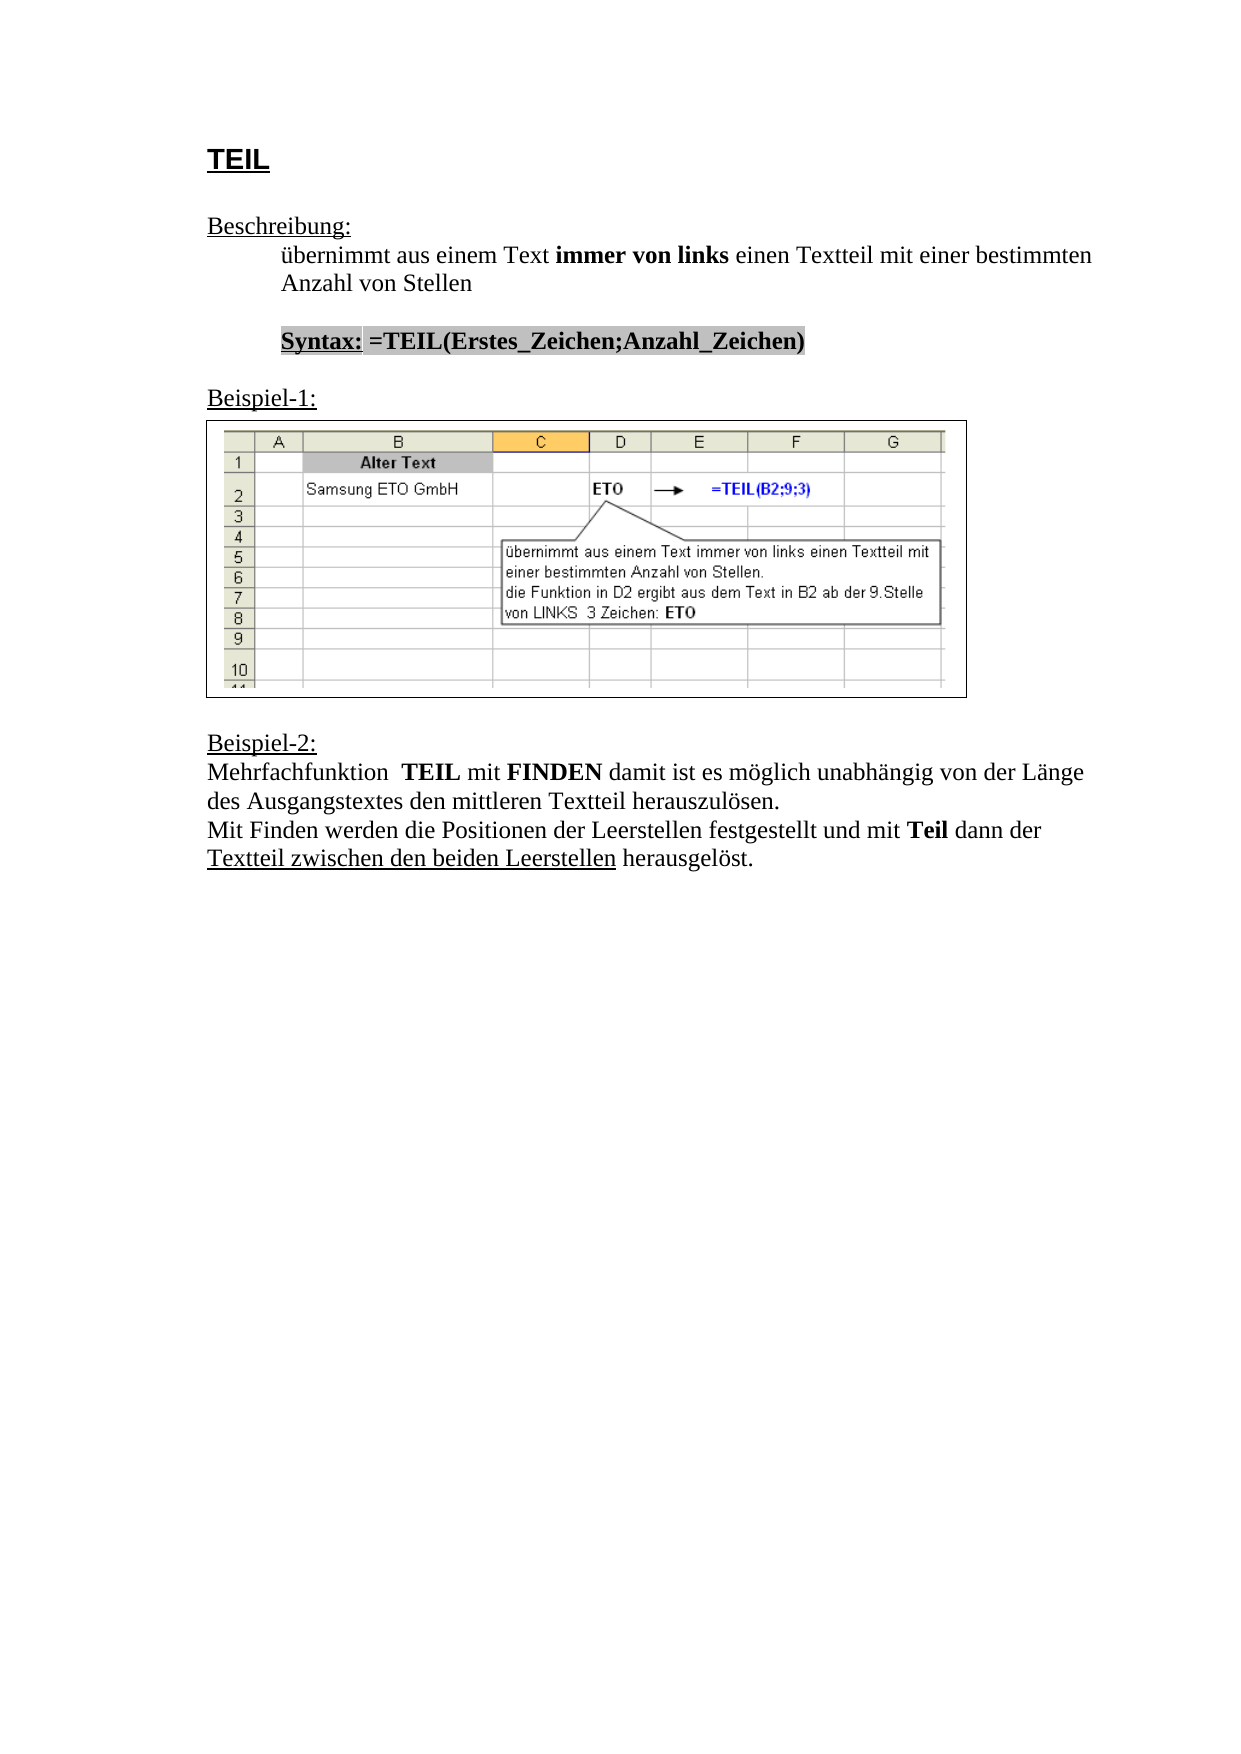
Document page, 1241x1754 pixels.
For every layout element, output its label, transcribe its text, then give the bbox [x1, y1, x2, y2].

subtitle TEIL [207, 142, 1092, 176]
text Syntax: =TEIL(Erstes_Zeichen;Anzahl_Zeichen) [281, 326, 1092, 355]
picture [224, 430, 949, 688]
text Beschreibung: [207, 211, 1092, 240]
text übernimmt aus einem Text immer von links einen Textteil mit einer bestimmten Anzahl von Stellen [281, 240, 1092, 297]
text Mehrfachfunktion TEIL mit FINDEN damit ist es möglich unabhängig von der Länge des Ausgangstextes den mittleren Textteil herauszulösen. [207, 757, 1092, 815]
text Mit Finden werden die Positionen der Leerstellen festgestellt und mit Teil dann der Textteil zwischen den beiden Leerstellen herausgelöst. [207, 815, 1092, 872]
text Beispiel-1: [207, 383, 1092, 412]
text Beispiel-2: [207, 728, 1092, 757]
